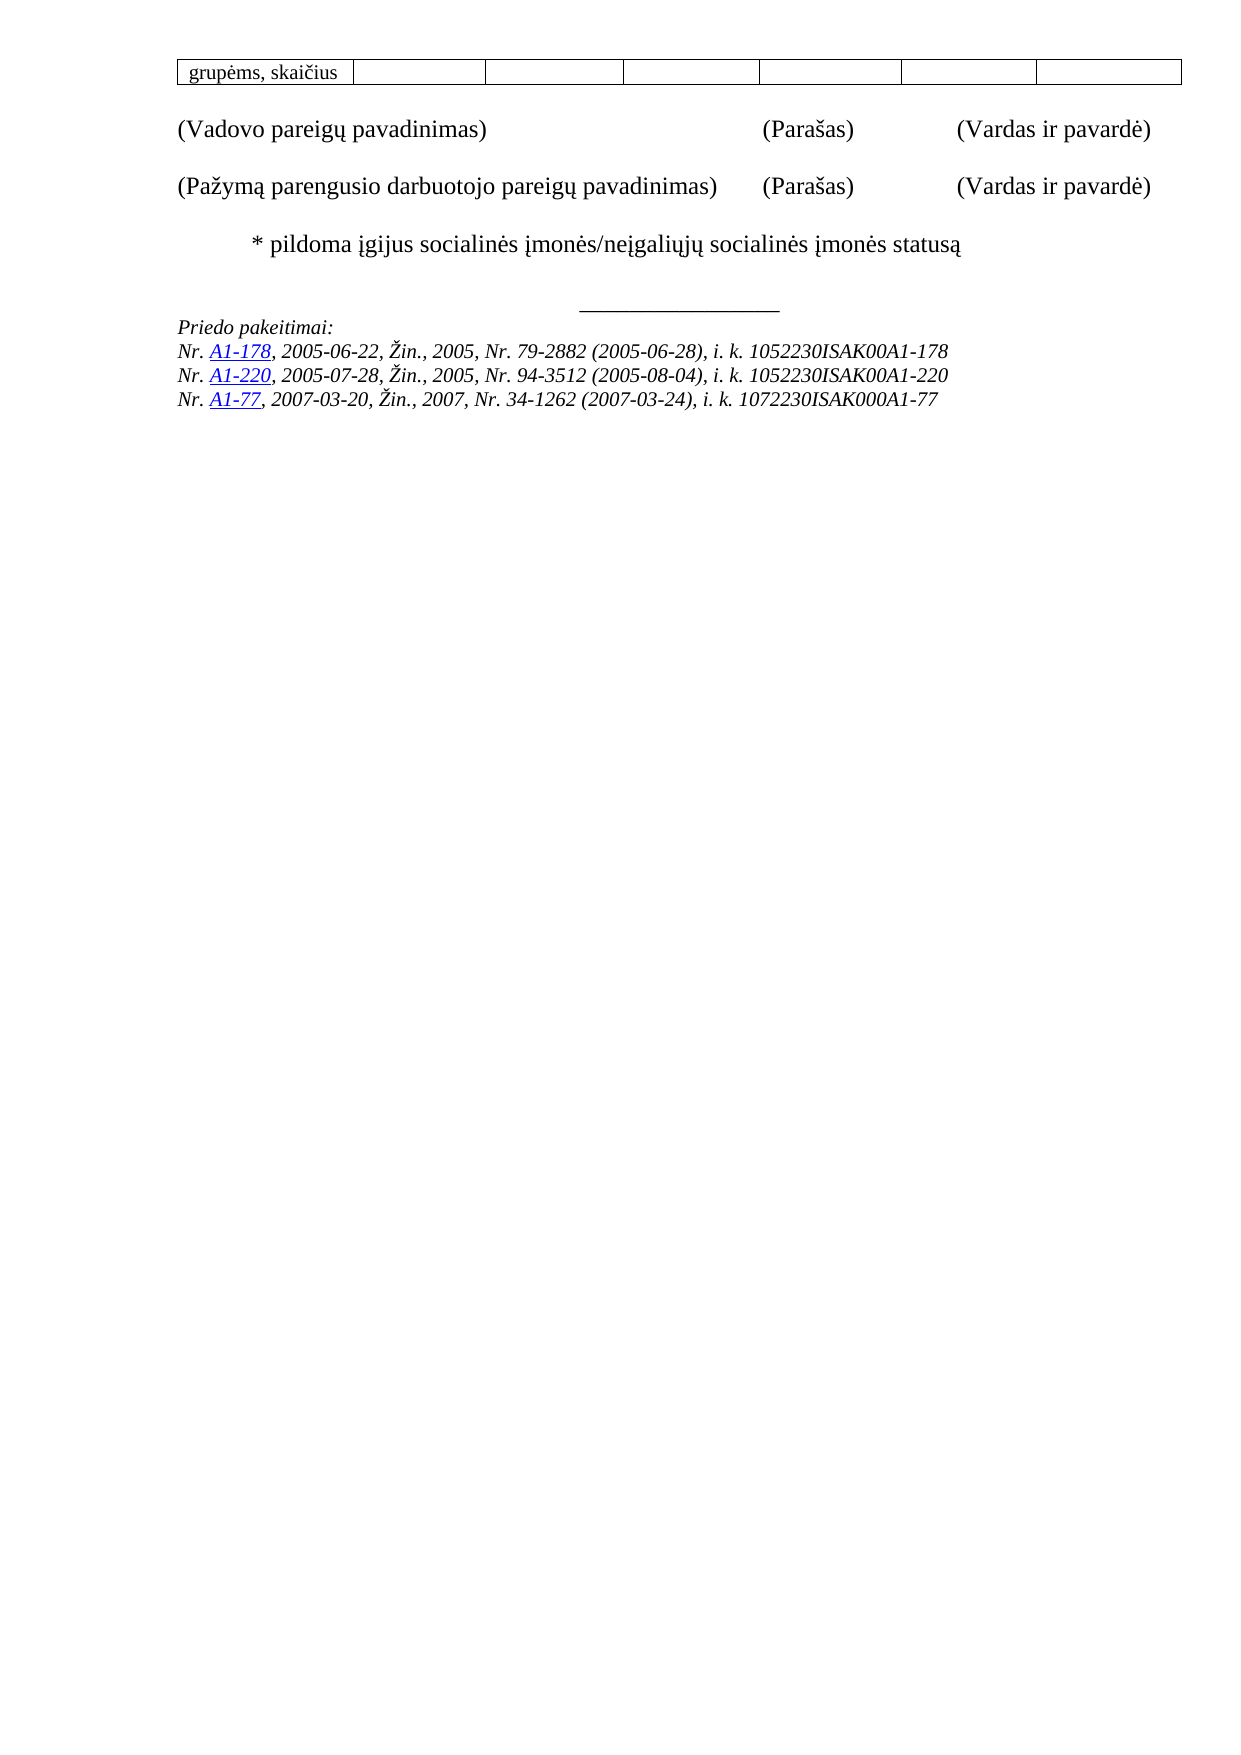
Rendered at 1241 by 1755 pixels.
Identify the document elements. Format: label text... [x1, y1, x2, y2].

text (Vadovo pareigų pavadinimas) (Parašas) (Vardas ir pavardė) [177, 114, 1181, 143]
text Priedo pakeitimai: [177, 315, 1181, 339]
text Nr. A1-220, 2005-07-28, Žin., 2005, Nr. 94-3512 (2005-08-04), i. k. 1052230ISAK00A1-220 [177, 363, 1181, 387]
table_cell [1037, 60, 1181, 84]
text (Pažymą parengusio darbuotojo pareigų pavadinimas) (Parašas) (Vardas ir pavardė) [177, 171, 1181, 200]
table_cell [486, 60, 623, 84]
table_cell [624, 60, 759, 84]
table_cell [902, 60, 1036, 84]
table_cell grupėms, skaičius [178, 60, 353, 84]
text Nr. A1-77, 2007-03-20, Žin., 2007, Nr. 34-1262 (2007-03-24), i. k. 1072230ISAK000A1-77 [177, 387, 1181, 411]
text Nr. A1-178, 2005-06-22, Žin., 2005, Nr. 79-2882 (2005-06-28), i. k. 1052230ISAK00A1-178 [177, 339, 1181, 363]
table_cell [354, 60, 485, 84]
text * pildoma įgijus socialinės įmonės/neįgaliųjų socialinės įmonės statusą [177, 229, 1181, 258]
text ________________ [177, 286, 1181, 315]
table_cell [760, 60, 901, 84]
